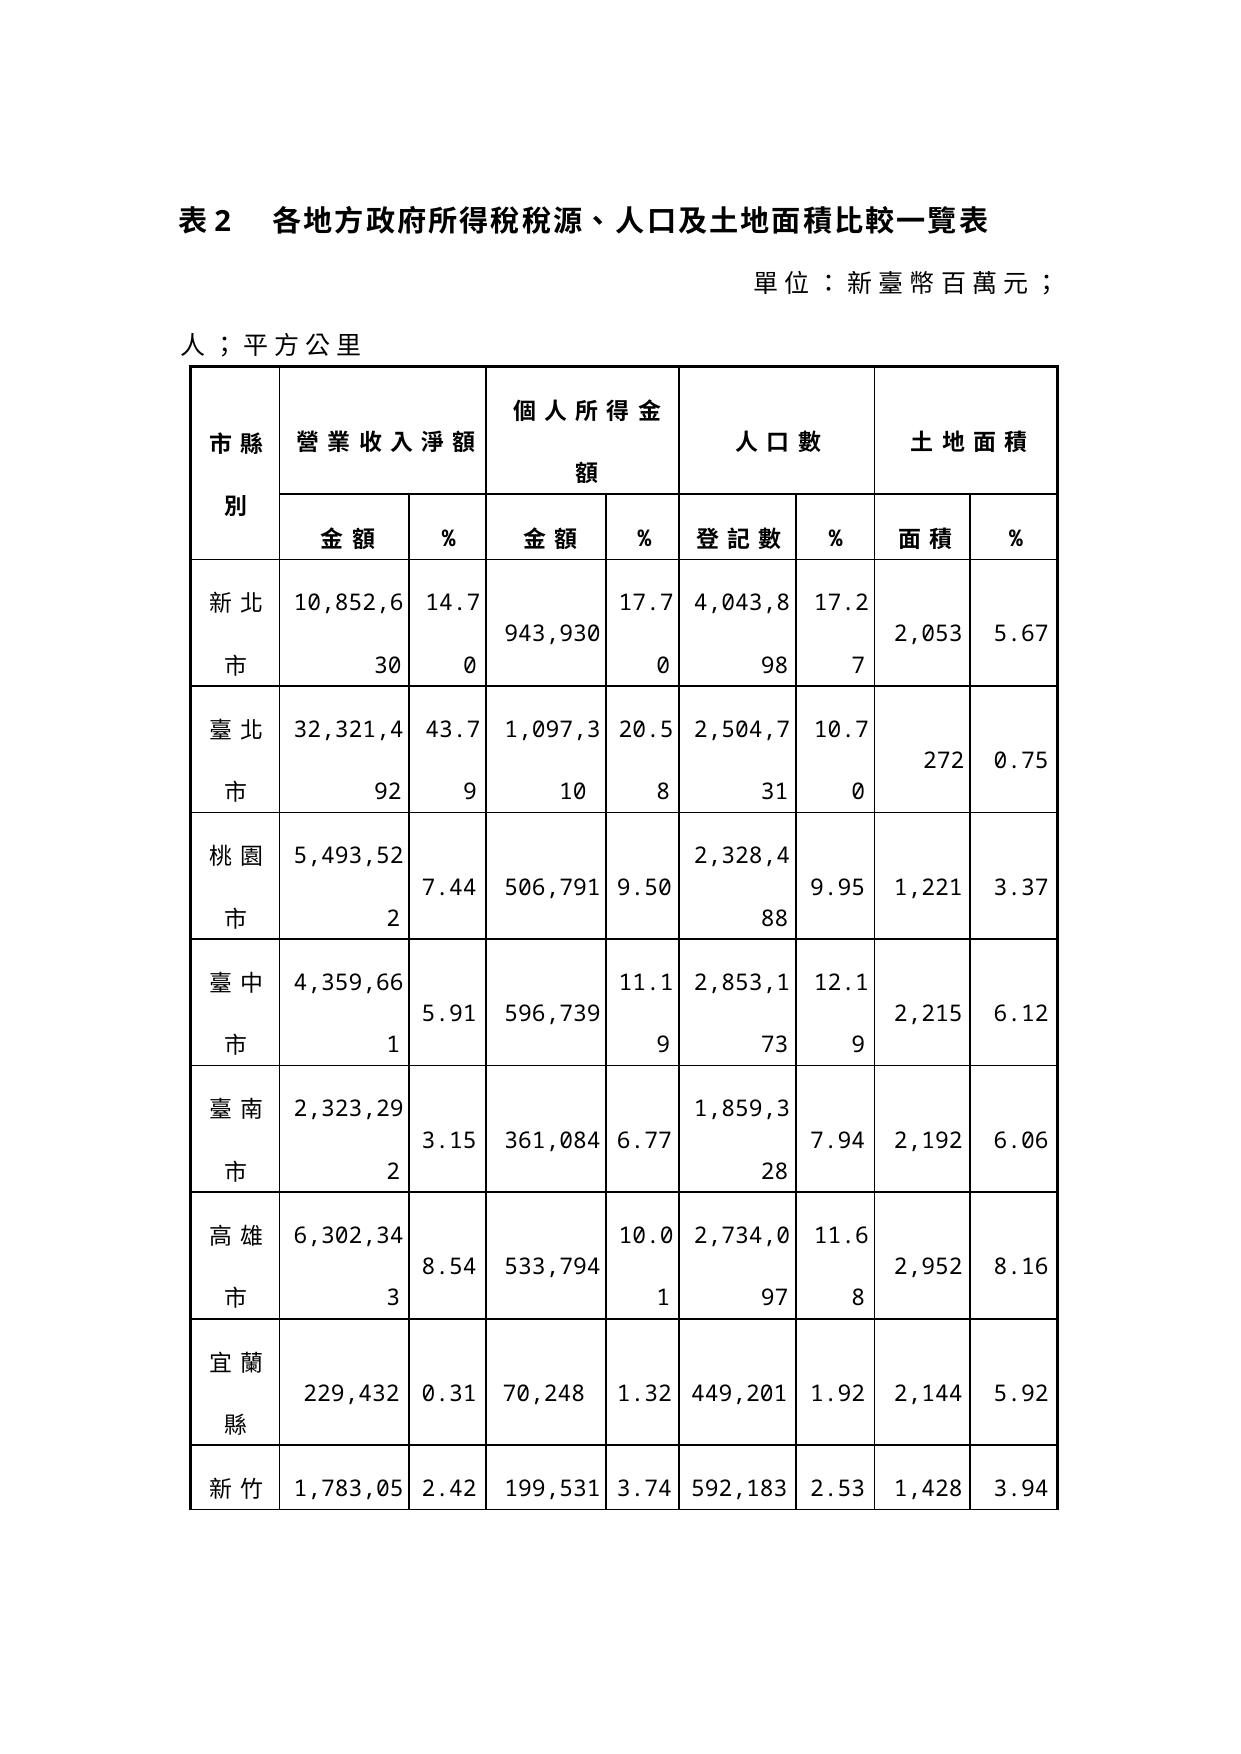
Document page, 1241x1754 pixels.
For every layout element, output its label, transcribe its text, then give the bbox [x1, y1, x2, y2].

table_cell % [410, 495, 485, 558]
table_cell 1,783,05 [280, 1446, 408, 1508]
table_header 個人所得金額 [487, 368, 678, 493]
table_cell 0.75 [971, 687, 1056, 812]
table_cell 14.70 [410, 560, 485, 685]
table_cell 2,853,173 [680, 940, 795, 1065]
table_cell 2,328,488 [680, 813, 795, 938]
table_cell 6.77 [607, 1066, 678, 1191]
table_cell 2,215 [875, 940, 969, 1065]
table_cell 1.32 [607, 1320, 678, 1444]
table_cell 3.94 [971, 1446, 1056, 1508]
table_cell 272 [875, 687, 969, 812]
table_cell 桃園市 [192, 813, 279, 938]
table_cell 臺中市 [192, 940, 279, 1065]
table_cell 7.94 [797, 1066, 874, 1191]
table_cell 9.95 [797, 813, 874, 938]
table_cell 4,359,661 [280, 940, 408, 1065]
text 表2 各地方政府所得稅稅源、人口及土地面積比較一覽表 [177, 177, 1063, 240]
table_header 營業收入淨額 [280, 368, 485, 493]
table_cell 7.44 [410, 813, 485, 938]
table_cell 17.70 [607, 560, 678, 685]
table_cell 臺北市 [192, 687, 279, 812]
table_cell 20.58 [607, 687, 678, 812]
table_cell 金額 [280, 495, 408, 558]
table_cell 新北市 [192, 560, 279, 685]
table_cell 3.15 [410, 1066, 485, 1191]
table_cell 2,192 [875, 1066, 969, 1191]
table_cell 70,248 [487, 1320, 605, 1444]
table_cell 11.68 [797, 1193, 874, 1318]
table_cell 10,852,630 [280, 560, 408, 685]
table_cell 229,432 [280, 1320, 408, 1444]
table_cell 6,302,343 [280, 1193, 408, 1318]
table_cell 5.67 [971, 560, 1056, 685]
table_cell 1,859,328 [680, 1066, 795, 1191]
table_cell 6.06 [971, 1066, 1056, 1191]
table_cell 2,053 [875, 560, 969, 685]
text 單位：新臺幣百萬元；人；平方公里 [177, 240, 1063, 365]
table_cell 0.31 [410, 1320, 485, 1444]
table_cell 面積 [875, 495, 969, 558]
table_cell 5.92 [971, 1320, 1056, 1444]
table_cell % [797, 495, 874, 558]
table_cell 3.74 [607, 1446, 678, 1508]
table_cell 3.37 [971, 813, 1056, 938]
table_cell 5,493,522 [280, 813, 408, 938]
table_cell 2.42 [410, 1446, 485, 1508]
table_cell 9.50 [607, 813, 678, 938]
table_cell 10.70 [797, 687, 874, 812]
table_cell 登記數 [680, 495, 795, 558]
table_header 人口數 [680, 368, 874, 493]
table_cell 10.01 [607, 1193, 678, 1318]
table_cell 2,504,731 [680, 687, 795, 812]
table_cell 宜蘭縣 [192, 1320, 279, 1444]
table_cell 2,144 [875, 1320, 969, 1444]
table_cell 199,531 [487, 1446, 605, 1508]
table_cell 943,930 [487, 560, 605, 685]
table_cell 592,183 [680, 1446, 795, 1508]
table_cell 32,321,492 [280, 687, 408, 812]
table_header 市縣別 [192, 368, 279, 558]
table_cell 8.16 [971, 1193, 1056, 1318]
table_header 土地面積 [875, 368, 1056, 493]
table_cell 2.53 [797, 1446, 874, 1508]
table_cell 高雄市 [192, 1193, 279, 1318]
table_cell 5.91 [410, 940, 485, 1065]
table_cell 506,791 [487, 813, 605, 938]
table_cell % [607, 495, 678, 558]
table_cell 1.92 [797, 1320, 874, 1444]
table_cell 17.27 [797, 560, 874, 685]
table_cell 金額 [487, 495, 605, 558]
table_cell 2,734,097 [680, 1193, 795, 1318]
table_cell 1,097,310 [487, 687, 605, 812]
table_cell 臺南市 [192, 1066, 279, 1191]
table_cell 361,084 [487, 1066, 605, 1191]
table_cell 6.12 [971, 940, 1056, 1065]
table_cell 1,221 [875, 813, 969, 938]
table_cell 新竹 [192, 1446, 279, 1508]
table_cell 43.79 [410, 687, 485, 812]
table_cell 533,794 [487, 1193, 605, 1318]
table_cell 2,952 [875, 1193, 969, 1318]
table_cell 1,428 [875, 1446, 969, 1508]
table_cell 2,323,292 [280, 1066, 408, 1191]
table_cell 4,043,898 [680, 560, 795, 685]
table_cell 596,739 [487, 940, 605, 1065]
table_cell 11.19 [607, 940, 678, 1065]
table_cell 12.19 [797, 940, 874, 1065]
table_cell 449,201 [680, 1320, 795, 1444]
table_cell 8.54 [410, 1193, 485, 1318]
table_cell % [971, 495, 1056, 558]
